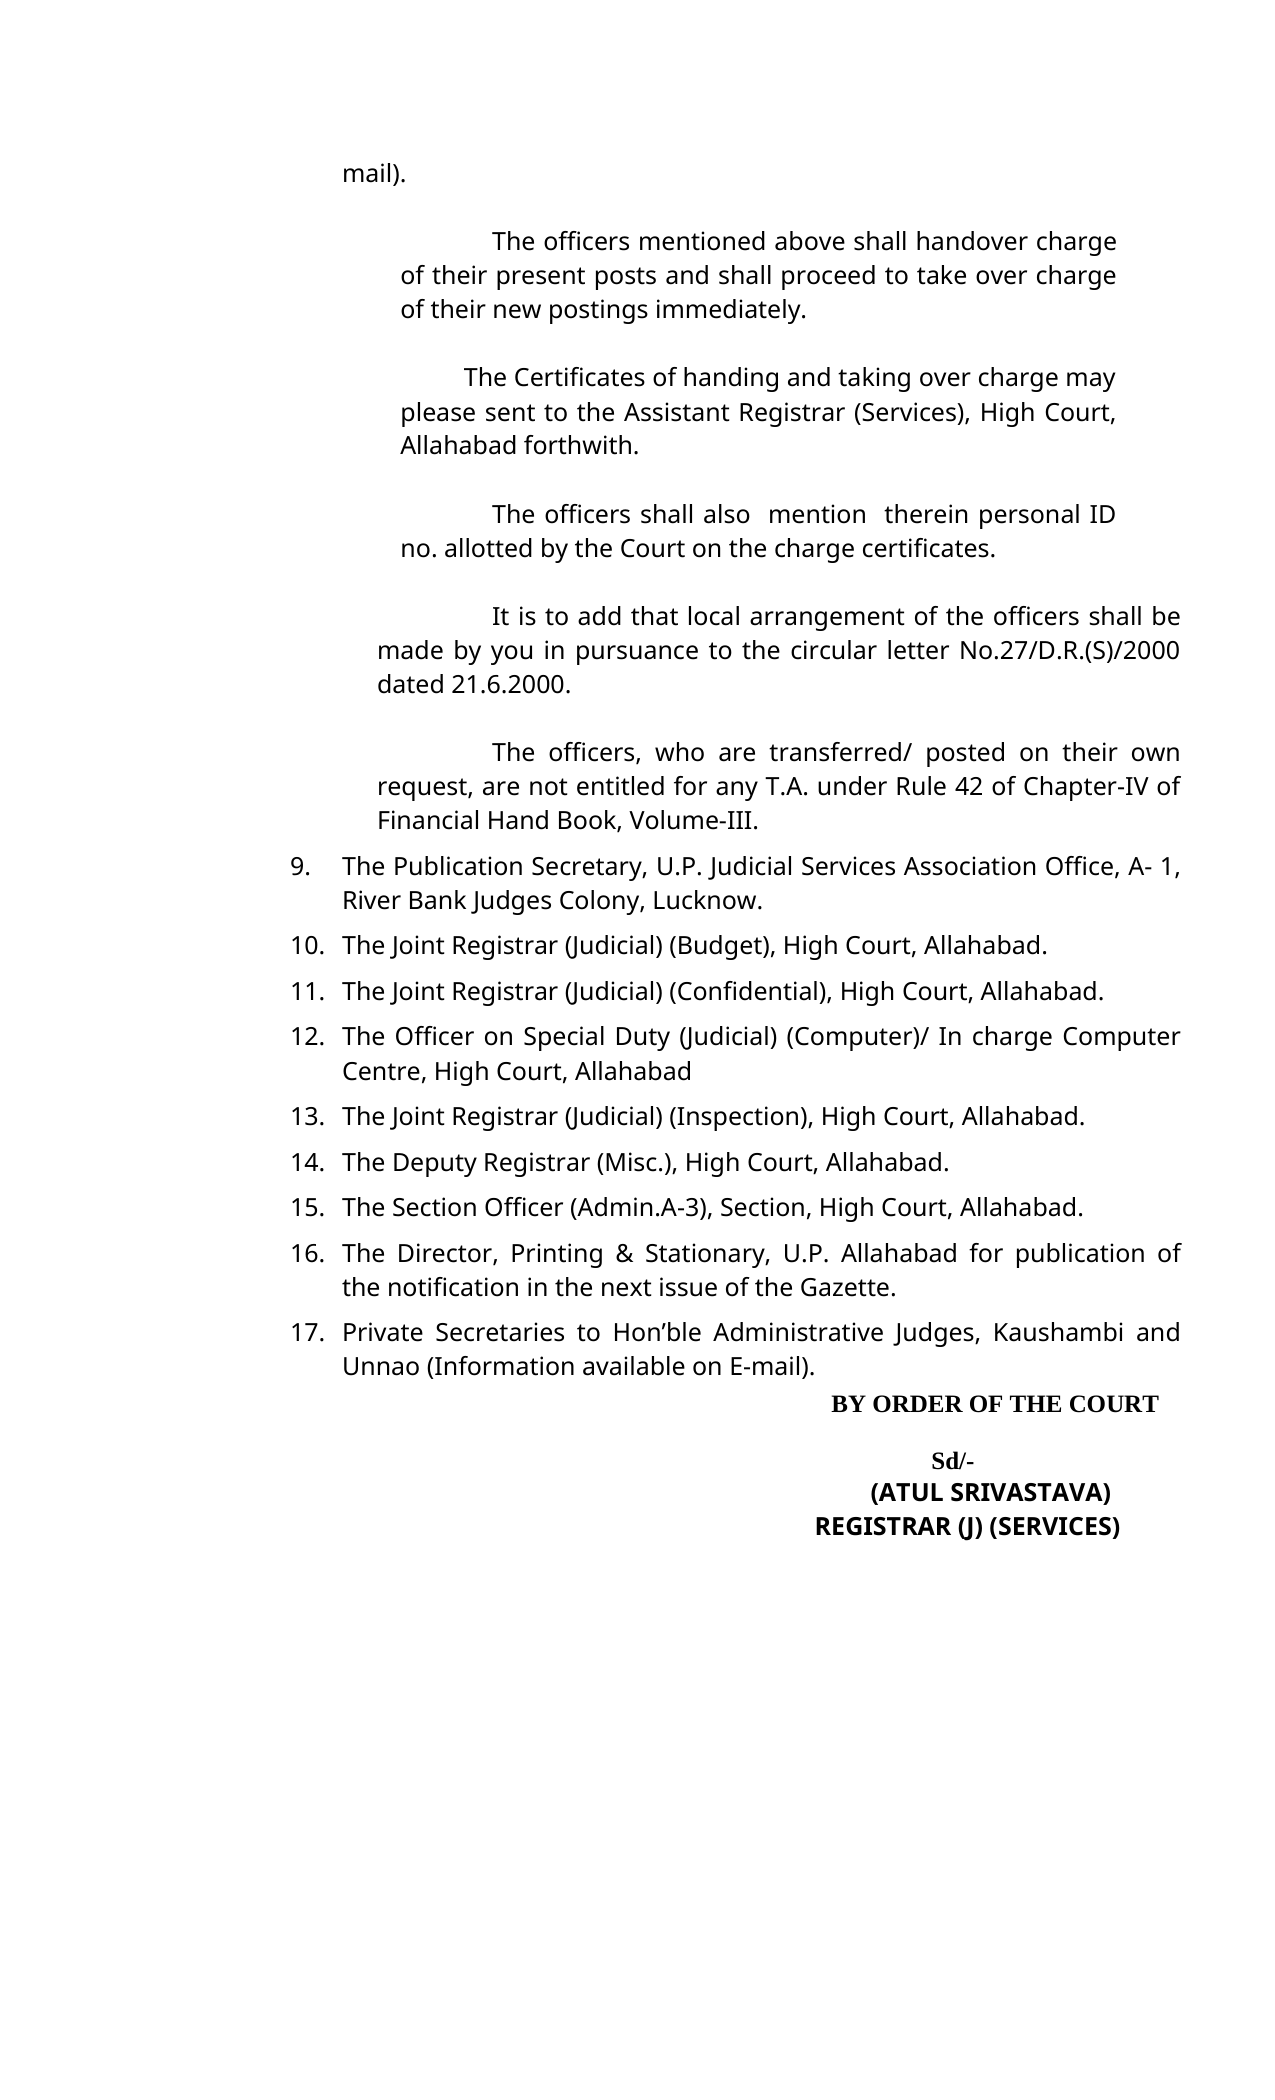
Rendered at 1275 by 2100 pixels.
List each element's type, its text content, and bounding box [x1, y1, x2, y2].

text BY ORDER OF THE COURT [212, 1389, 1181, 1417]
table_cell [284, 1309, 336, 1389]
table_cell [284, 1013, 336, 1093]
table_cell [284, 1093, 336, 1138]
table_cell [284, 968, 336, 1013]
table_cell The Deputy Registrar (Misc.), High Court, Allahabad. [336, 1139, 1188, 1184]
table_cell [284, 1139, 336, 1184]
table_cell The Officer on Special Duty (Judicial) (Computer)/ In charge Computer Centre, High Court, Allahabad [336, 1013, 1188, 1093]
table_cell The Director, Printing & Stationary, U.P. Allahabad for publication of the notification in the next issue of the Gazette. [336, 1230, 1188, 1309]
table_cell The Joint Registrar (Judicial) (Confidential), High Court, Allahabad. [336, 968, 1188, 1013]
table_cell [284, 1184, 336, 1229]
table_cell The Section Officer (Admin.A-3), Section, High Court, Allahabad. [336, 1184, 1188, 1229]
table_cell The Publication Secretary, U.P. Judicial Services Association Office, A- 1, River Bank Judges Colony, Lucknow. [336, 843, 1188, 922]
text Sd/- (ATUL SRIVASTAVA) [212, 1446, 1181, 1509]
table_cell [284, 922, 336, 968]
table_cell [284, 1230, 336, 1309]
table_cell The Joint Registrar (Judicial) (Inspection), High Court, Allahabad. [336, 1093, 1188, 1138]
table_cell The Joint Registrar (Judicial) (Budget), High Court, Allahabad. [336, 922, 1188, 968]
table_cell Private Secretaries to Hon’ble Administrative Judges, Kaushambi and Unnao (Information available on E-mail). [336, 1309, 1188, 1389]
text REGISTRAR (J) (SERVICES) [175, 1509, 1209, 1543]
table_cell [284, 843, 336, 922]
table_cell [284, 150, 336, 843]
table_cell mail). The officers mentioned above shall handover charge of their present posts and shall proceed to take over charge of their new postings immediately. The Certificates of handing and taking over charge may please sent to the Assistant Registrar (Services), High Court, Allahabad forthwith. The officers shall also mention therein personal ID no. allotted by the Court on the charge certificates. It is to add that local arrangement of the officers shall be made by you in pursuance to the circular letter No.27/D.R.(S)/2000 dated 21.6.2000. The officers, who are transferred/ posted on their own request, are not entitled for any T.A. under Rule 42 of Chapter-IV of Financial Hand Book, Volume-III. [336, 150, 1188, 843]
